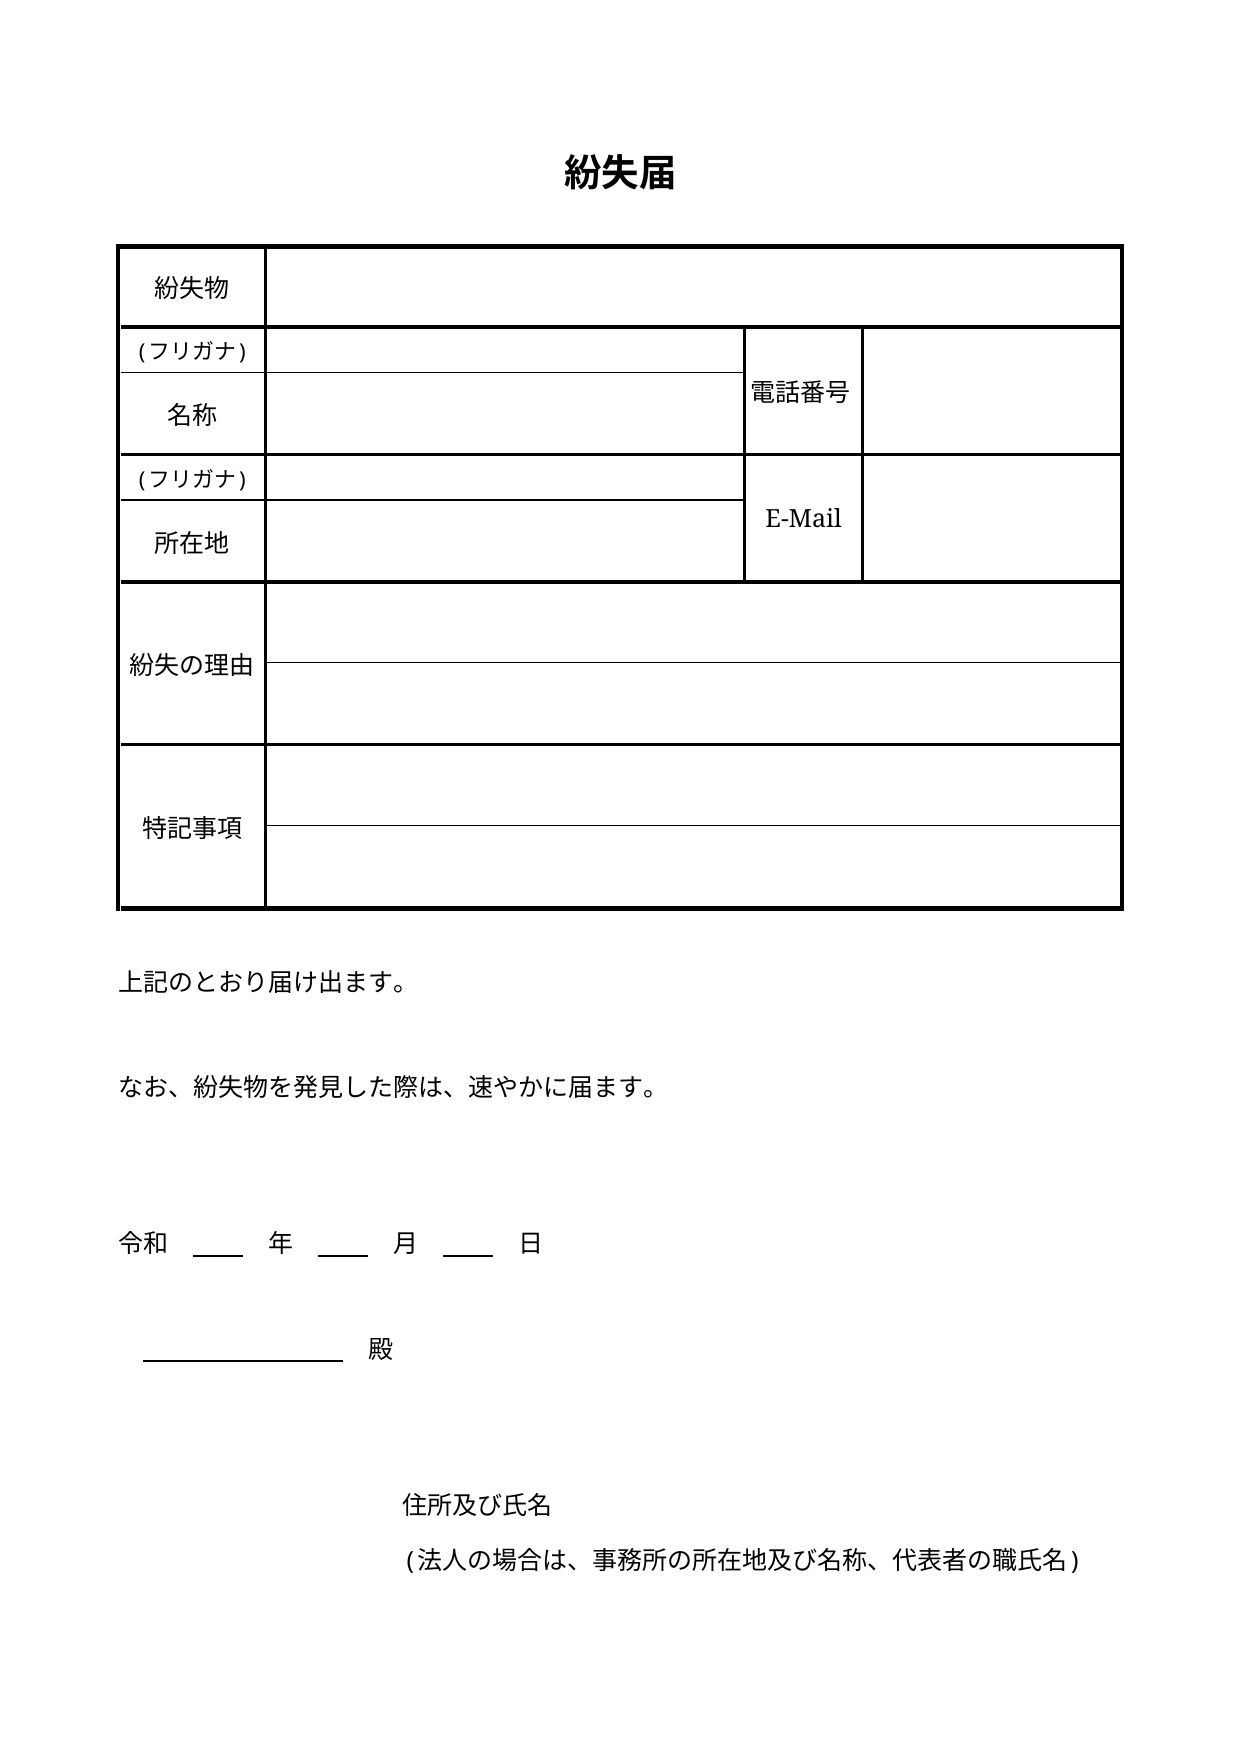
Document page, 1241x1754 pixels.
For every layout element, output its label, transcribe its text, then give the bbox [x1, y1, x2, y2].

table_cell 電話番号 [746, 329, 861, 453]
table_header 紛失物 [120, 249, 264, 325]
text 上記のとおり届け出ます。 [118, 962, 1122, 998]
table_cell [864, 456, 1120, 580]
table_cell [267, 329, 743, 371]
table_cell [864, 329, 1120, 453]
table_header [267, 249, 1120, 325]
table_cell (フリガナ) [120, 454, 264, 499]
table_cell 特記事項 [120, 744, 264, 906]
table_cell [267, 663, 1120, 743]
table_cell [267, 826, 1120, 906]
table_cell 所在地 [120, 500, 264, 580]
table_cell [267, 456, 743, 499]
text 殿 [118, 1329, 1122, 1366]
table_cell (フリガナ) [120, 326, 264, 371]
table_cell [267, 746, 1120, 825]
table_cell 紛失の理由 [120, 581, 264, 743]
text 令和 年 月 日 [118, 1224, 1122, 1260]
text (法人の場合は、事務所の所在地及び名称、代表者の職氏名) [118, 1540, 1122, 1576]
table_cell E-Mail [746, 456, 861, 580]
table_cell [267, 373, 743, 453]
table_cell 名称 [120, 373, 264, 453]
table_cell [267, 584, 1120, 662]
table_cell [267, 501, 743, 580]
title 紛失届 [118, 143, 1122, 197]
text なお、紛失物を発見した際は、速やかに届ます。 [118, 1067, 1122, 1104]
text 住所及び氏名 [118, 1486, 1122, 1522]
